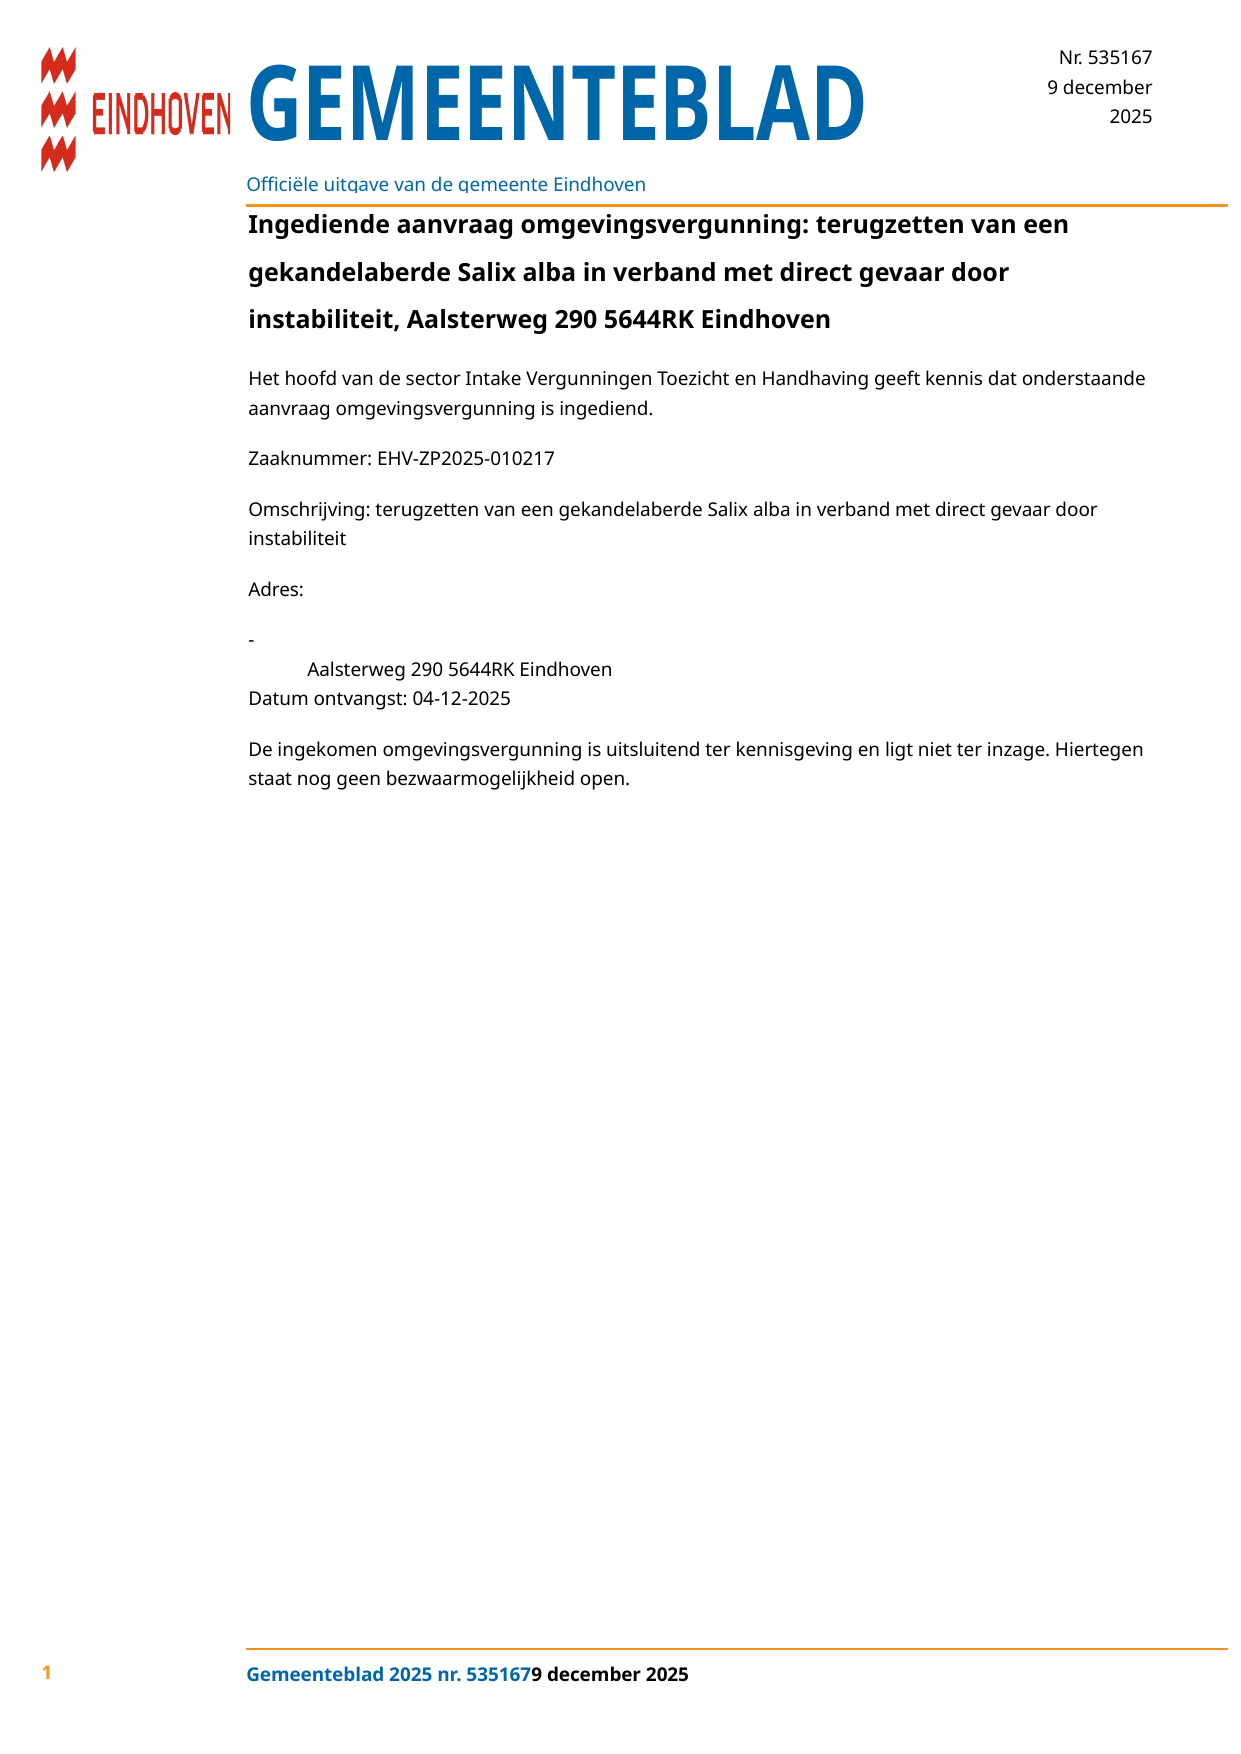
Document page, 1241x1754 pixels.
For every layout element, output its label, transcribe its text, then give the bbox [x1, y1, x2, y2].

text Ingediende aanvraag omgevingsvergunning: terugzetten van een gekandelaberde Salix alba in verband met direct gevaar door instabiliteit, Aalsterweg 290 5644RK Eindhoven [248, 207, 1152, 336]
text Het hoofd van de sector Intake Vergunningen Toezicht en Handhaving geeft kennis dat onderstaande aanvraag omgevingsvergunning is ingediend. [248, 366, 1152, 421]
text De ingekomen omgevingsvergunning is uitsluitend ter kennisgeving en ligt niet ter inzage. Hiertegen staat nog geen bezwaarmogelijkheid open. [248, 736, 1152, 791]
text Zaaknummer: EHV-ZP2025-010217 [248, 446, 1152, 471]
text Omschrijving: terugzetten van een gekandelaberde Salix alba in verband met direct gevaar door instabiliteit [248, 496, 1152, 551]
text Adres: [248, 576, 1152, 602]
picture [41, 47, 231, 172]
text Datum ontvangst: 04-12-2025 [248, 686, 1152, 711]
list Aalsterweg 290 5644RK Eindhoven [248, 656, 1152, 682]
